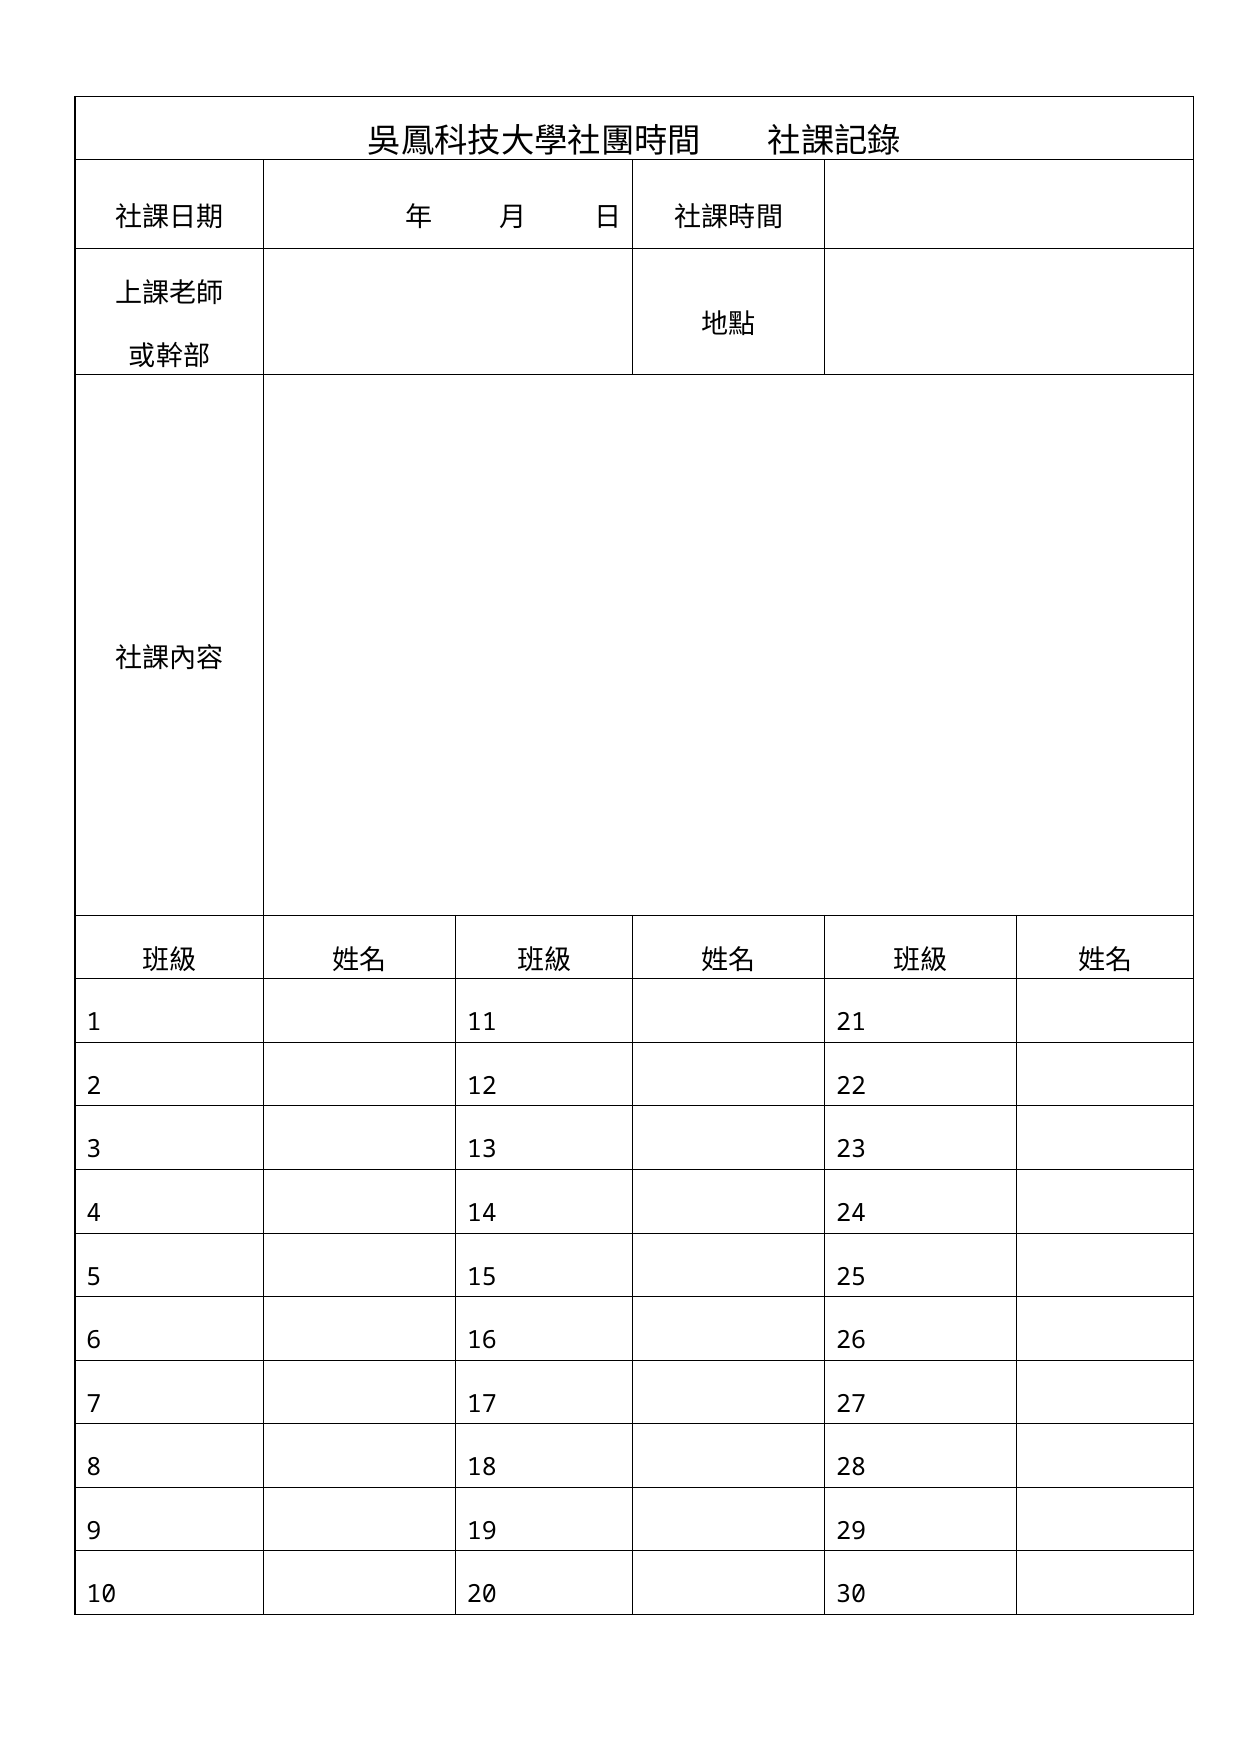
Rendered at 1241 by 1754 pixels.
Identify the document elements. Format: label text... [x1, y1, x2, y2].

table_cell [633, 979, 824, 1042]
table_cell 6 [76, 1297, 263, 1359]
table_cell [825, 249, 1193, 374]
table_cell [264, 1424, 455, 1487]
table_cell [1017, 1488, 1193, 1550]
table_cell [633, 1297, 824, 1359]
table_cell 15 [456, 1234, 632, 1296]
table_cell 9 [76, 1488, 263, 1550]
table_cell [1017, 1551, 1193, 1614]
table_cell 1 [76, 979, 263, 1042]
table_cell [264, 1043, 455, 1105]
table_cell 11 [456, 979, 632, 1042]
table_cell [633, 1106, 824, 1169]
table_cell [1017, 979, 1193, 1042]
table_cell 姓名 [1017, 916, 1193, 978]
table_cell 班級 [825, 916, 1016, 978]
table_cell 社課內容 [76, 375, 263, 915]
table_cell 班級 [76, 916, 263, 978]
table_cell [825, 160, 1193, 248]
table_cell [264, 375, 1193, 915]
table_cell 17 [456, 1361, 632, 1423]
table_cell 地點 [633, 249, 824, 374]
table_cell [264, 1170, 455, 1232]
table_cell 社課日期 [76, 160, 263, 248]
table_cell [633, 1424, 824, 1487]
table_cell [264, 1297, 455, 1359]
table_cell [1017, 1043, 1193, 1105]
table_cell 30 [825, 1551, 1016, 1614]
table_cell 7 [76, 1361, 263, 1423]
table_header 吳鳳科技大學社團時間 社課記錄 [76, 97, 1193, 159]
table_cell 22 [825, 1043, 1016, 1105]
table_cell [1017, 1106, 1193, 1169]
table_cell [264, 249, 632, 374]
table_cell [633, 1361, 824, 1423]
table_cell [1017, 1170, 1193, 1232]
table_cell 27 [825, 1361, 1016, 1423]
table_cell 班級 [456, 916, 632, 978]
table_cell 姓名 [264, 916, 455, 978]
table_cell 21 [825, 979, 1016, 1042]
table_cell [264, 1488, 455, 1550]
table_cell 13 [456, 1106, 632, 1169]
table_cell [264, 1234, 455, 1296]
table_cell 14 [456, 1170, 632, 1232]
table_cell [633, 1170, 824, 1232]
table_cell 20 [456, 1551, 632, 1614]
table_cell 10 [76, 1551, 263, 1614]
table_cell [1017, 1361, 1193, 1423]
table_cell [264, 1106, 455, 1169]
table_cell [633, 1043, 824, 1105]
table_cell [1017, 1424, 1193, 1487]
table_cell 19 [456, 1488, 632, 1550]
table_cell 4 [76, 1170, 263, 1232]
table_cell [264, 1361, 455, 1423]
table_cell 23 [825, 1106, 1016, 1169]
table_cell 29 [825, 1488, 1016, 1550]
table_cell [633, 1234, 824, 1296]
table_cell 18 [456, 1424, 632, 1487]
table_cell [264, 1551, 455, 1614]
table_cell 24 [825, 1170, 1016, 1232]
table_cell 5 [76, 1234, 263, 1296]
table_cell 12 [456, 1043, 632, 1105]
table_cell [1017, 1297, 1193, 1359]
table_cell [264, 979, 455, 1042]
table_cell 社課時間 [633, 160, 824, 248]
table_cell [633, 1488, 824, 1550]
table_cell [1017, 1234, 1193, 1296]
table_cell 16 [456, 1297, 632, 1359]
table_cell 年 月 日 [264, 160, 632, 248]
table_cell 8 [76, 1424, 263, 1487]
table_cell 3 [76, 1106, 263, 1169]
table_cell 姓名 [633, 916, 824, 978]
table_cell 上課老師 或幹部 [76, 249, 263, 374]
table_cell [633, 1551, 824, 1614]
table_cell 28 [825, 1424, 1016, 1487]
table_cell 26 [825, 1297, 1016, 1359]
table_cell 25 [825, 1234, 1016, 1296]
table_cell 2 [76, 1043, 263, 1105]
